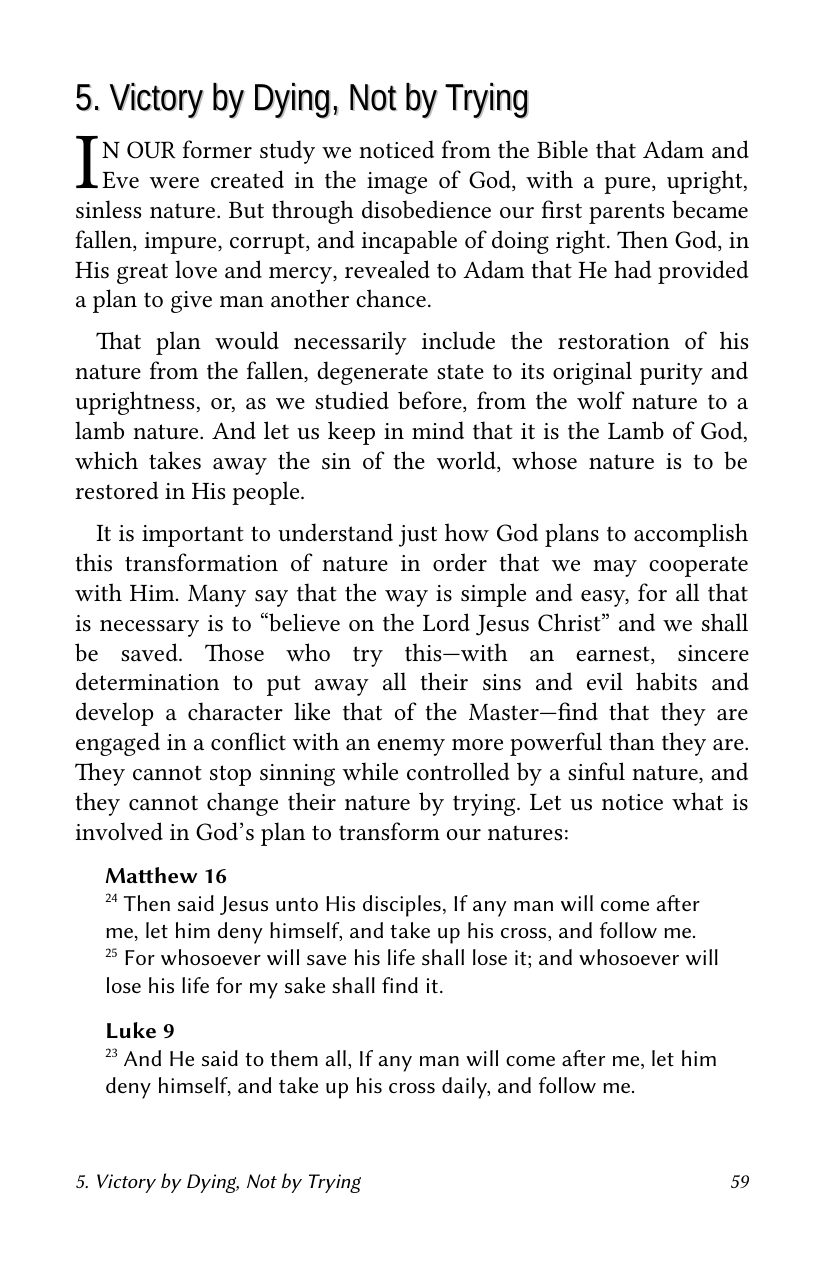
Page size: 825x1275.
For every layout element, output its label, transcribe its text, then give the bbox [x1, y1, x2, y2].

text IN OUR former study we noticed from the Bible that Adam and Eve were created in the image of God, with a pure, upright, sinless nature. But through disobedience our first parents became fallen, impure, corrupt, and incapable of doing right. Then God, in His great love and mercy, revealed to Adam that He had provided a plan to give man another chance. [75, 136, 750, 314]
title Victory by Dying, Not by Trying [75, 75, 750, 118]
text Luke 9 [105, 1018, 750, 1044]
text 23 And He said to them all, If any man will come after me, let him deny himself, and take up his cross daily, and follow me. [105, 1046, 720, 1099]
text Matthew 16 [105, 863, 750, 889]
text That plan would necessarily include the restoration of his nature from the fallen, degenerate state to its original purity and uprightness, or, as we studied before, from the wolf nature to a lamb nature. And let us keep in mind that it is the Lamb of God, which takes away the sin of the world, whose nature is to be restored in His people. [75, 327, 750, 506]
text 25 For whosoever will save his life shall lose it; and whosoever will lose his life for my sake shall find it. [105, 945, 720, 999]
text It is important to understand just how God plans to accomplish this transformation of nature in order that we may cooperate with Him. Many say that the way is simple and easy, for all that is necessary is to “believe on the Lord Jesus Christ” and we shall be saved. Those who try this—with an earnest, sincere determination to put away all their sins and evil habits and develop a character like that of the Master—find that they are engaged in a conflict with an enemy more powerful than they are. They cannot stop sinning while controlled by a sinful nature, and they cannot change their nature by trying. Let us notice what is involved in God’s plan to transform our natures: [75, 519, 750, 846]
text 24 Then said Jesus unto His disciples, If any man will come after me, let him deny himself, and take up his cross, and follow me. [105, 890, 720, 944]
